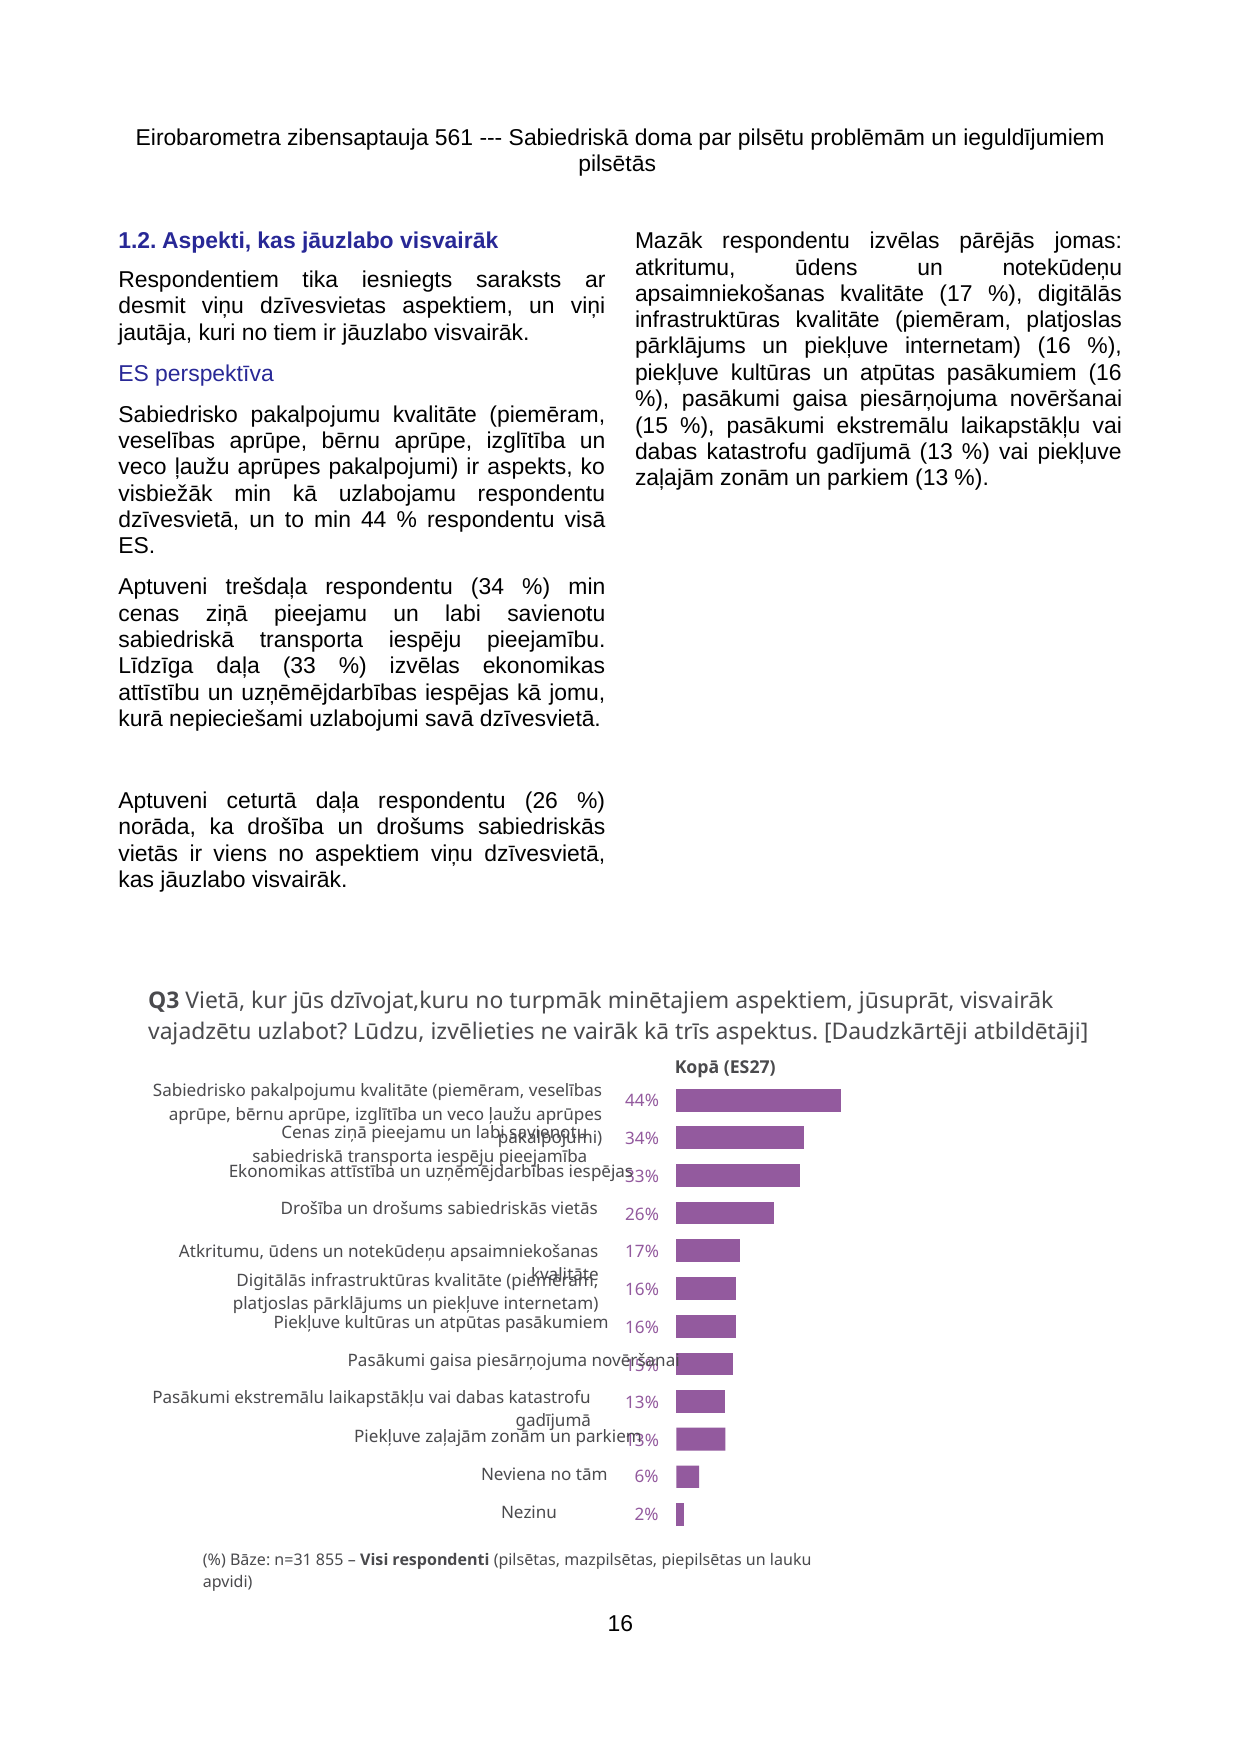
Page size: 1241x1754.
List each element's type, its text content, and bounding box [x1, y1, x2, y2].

text Aptuveni trešdaļa respondentu (34 %) min cenas ziņā pieejamu un labi savienotu sabiedriskā transporta iespēju pieejamību. Līdzīga daļa (33 %) izvēlas ekonomikas attīstību un uzņēmējdarbības iespējas kā jomu, kurā nepieciešami uzlabojumi savā dzīvesvietā. [118, 573, 605, 731]
text Sabiedrisko pakalpojumu kvalitāte (piemēram, veselības aprūpe, bērnu aprūpe, izglītība un veco ļaužu aprūpes pakalpojumi) ir aspekts, ko visbiežāk min kā uzlabojamu respondentu dzīvesvietā, un to min 44 % respondentu visā ES. [118, 401, 605, 559]
text Respondentiem tika iesniegts saraksts ar desmit viņu dzīvesvietas aspektiem, un viņi jautāja, kuri no tiem ir jāuzlabo visvairāk. [118, 266, 605, 345]
text Aptuveni ceturtā daļa respondentu (26 %) norāda, ka drošība un drošums sabiedriskās vietās ir viens no aspektiem viņu dzīvesvietā, kas jāuzlabo visvairāk. [118, 787, 605, 892]
text Mazāk respondentu izvēlas pārējās jomas: atkritumu, ūdens un notekūdeņu apsaimniekošanas kvalitāte (17 %), digitālās infrastruktūras kvalitāte (piemēram, platjoslas pārklājums un piekļuve internetam) (16 %), piekļuve kultūras un atpūtas pasākumiem (16 %), pasākumi gaisa piesārņojuma novēršanai (15 %), pasākumi ekstremālu laikapstākļu vai dabas katastrofu gadījumā (13 %) vai piekļuve zaļajām zonām un parkiem (13 %). [635, 227, 1122, 491]
subtitle 1.2. Aspekti, kas jāuzlabo visvairāk [118, 227, 605, 253]
text ES perspektīva [118, 359, 605, 386]
